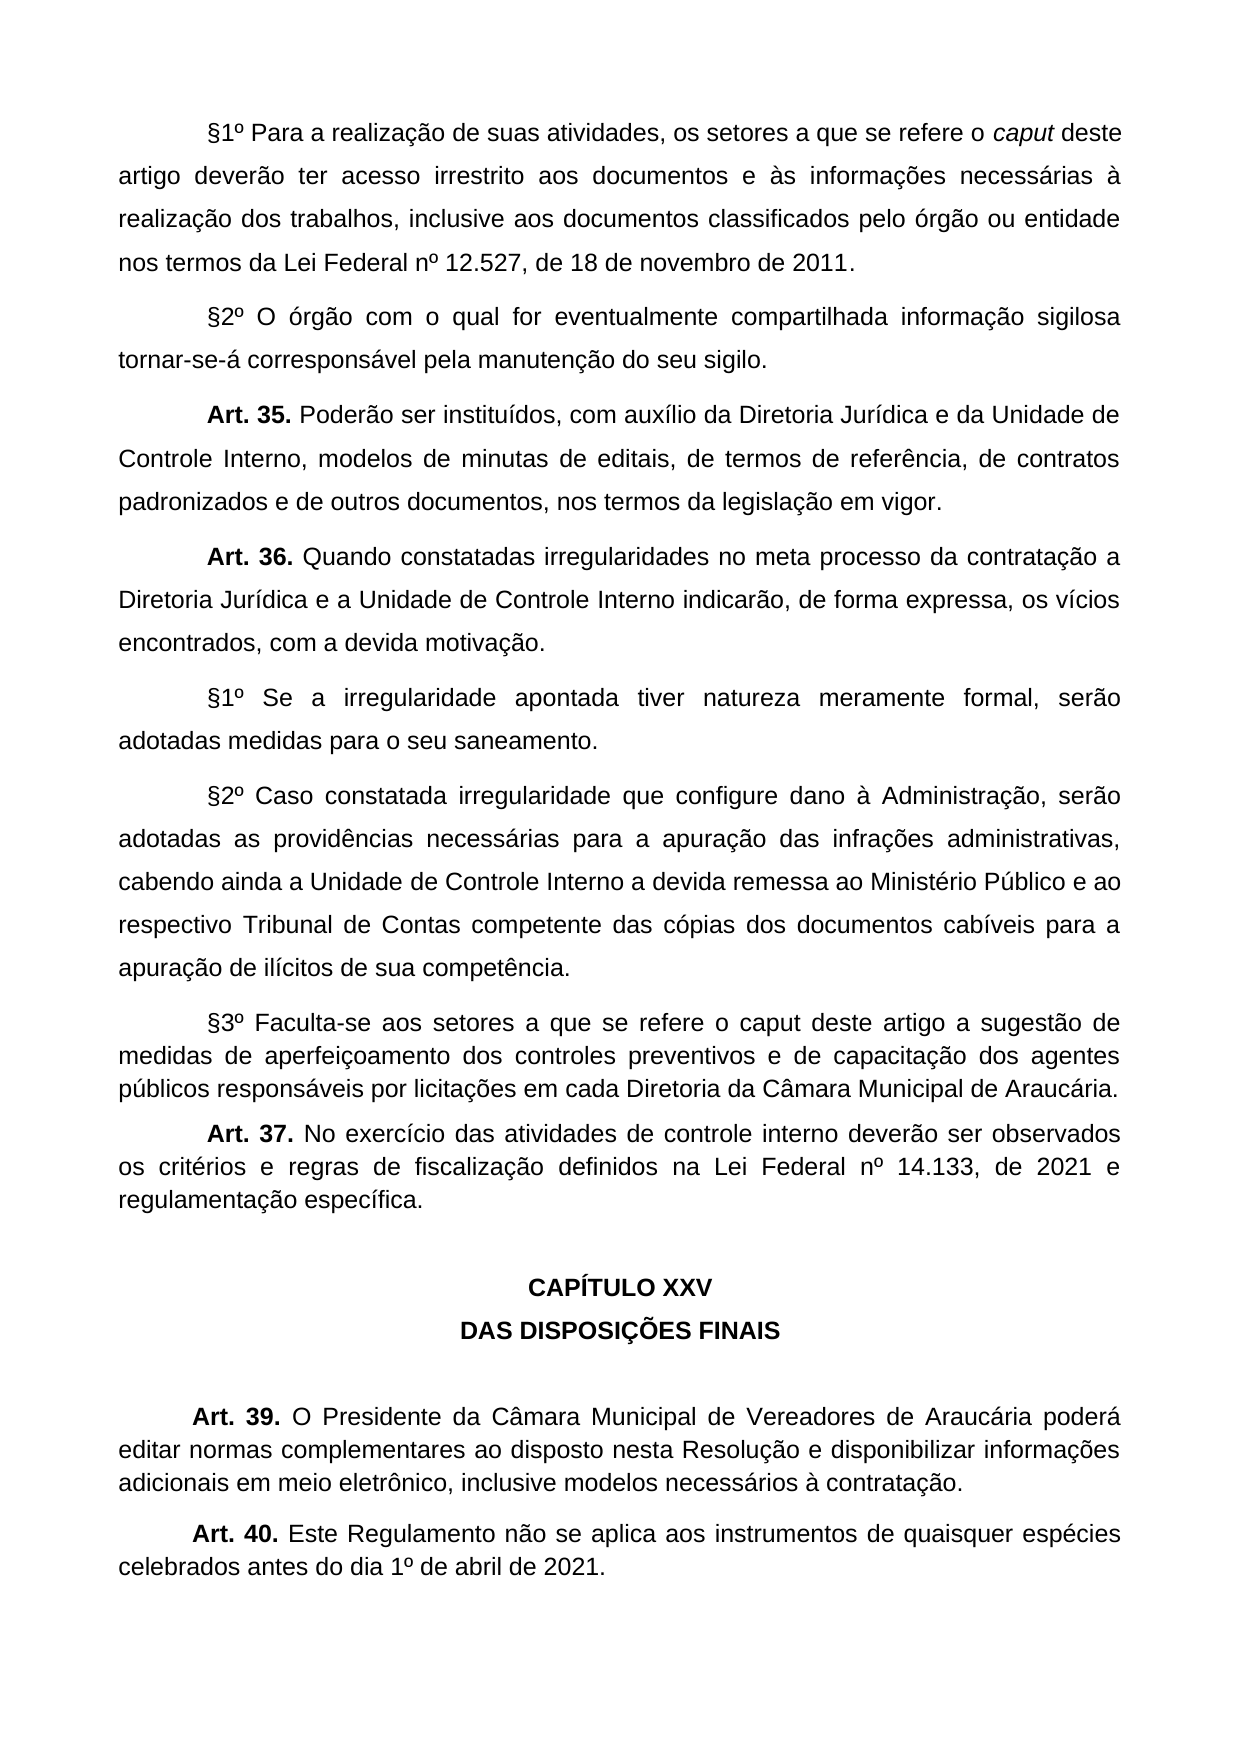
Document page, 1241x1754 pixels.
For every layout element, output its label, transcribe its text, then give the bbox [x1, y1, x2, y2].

text Art. 40. Este Regulamento não se aplica aos instrumentos de quaisquer espécies celebrados antes do dia 1º de abril de 2021. [118, 1519, 1122, 1581]
text CAPÍTULO XXV [118, 1273, 1122, 1302]
text Art. 35. Poderão ser instituídos, com auxílio da Diretoria Jurídica e da Unidade de Controle Interno, modelos de minutas de editais, de termos de referência, de contratos padronizados e de outros documentos, nos termos da legislação em vigor. [118, 400, 1122, 515]
text §2º O órgão com o qual for eventualmente compartilhada informação sigilosa tornar-se-á corresponsável pela manutenção do seu sigilo. [118, 302, 1122, 374]
text Art. 39. O Presidente da Câmara Municipal de Vereadores de Araucária poderá editar normas complementares ao disposto nesta Resolução e disponibilizar informações adicionais em meio eletrônico, inclusive modelos necessários à contratação. [118, 1402, 1122, 1497]
text Art. 37. No exercício das atividades de controle interno deverão ser observados os critérios e regras de fiscalização definidos na Lei Federal nº 14.133, de 2021 e regulamentação específica. [118, 1119, 1122, 1214]
text §3º Faculta-se aos setores a que se refere o caput deste artigo a sugestão de medidas de aperfeiçoamento dos controles preventivos e de capacitação dos agentes públicos responsáveis por licitações em cada Diretoria da Câmara Municipal de Araucária. [118, 1008, 1122, 1103]
text Art. 36. Quando constatadas irregularidades no meta processo da contratação a Diretoria Jurídica e a Unidade de Controle Interno indicarão, de forma expressa, os vícios encontrados, com a devida motivação. [118, 542, 1122, 657]
text DAS DISPOSIÇÕES FINAIS [118, 1316, 1122, 1345]
text §1º Se a irregularidade apontada tiver natureza meramente formal, serão adotadas medidas para o seu saneamento. [118, 683, 1122, 754]
text §2º Caso constatada irregularidade que configure dano à Administração, serão adotadas as providências necessárias para a apuração das infrações administrativas, cabendo ainda a Unidade de Controle Interno a devida remessa ao Ministério Público e ao respectivo Tribunal de Contas competente das cópias dos documentos cabíveis para a apuração de ilícitos de sua competência. [118, 781, 1122, 982]
text §1º Para a realização de suas atividades, os setores a que se refere o caput deste artigo deverão ter acesso irrestrito aos documentos e às informações necessárias à realização dos trabalhos, inclusive aos documentos classificados pelo órgão ou entidade nos termos da Lei Federal nº 12.527, de 18 de novembro de 2011. [118, 118, 1122, 276]
